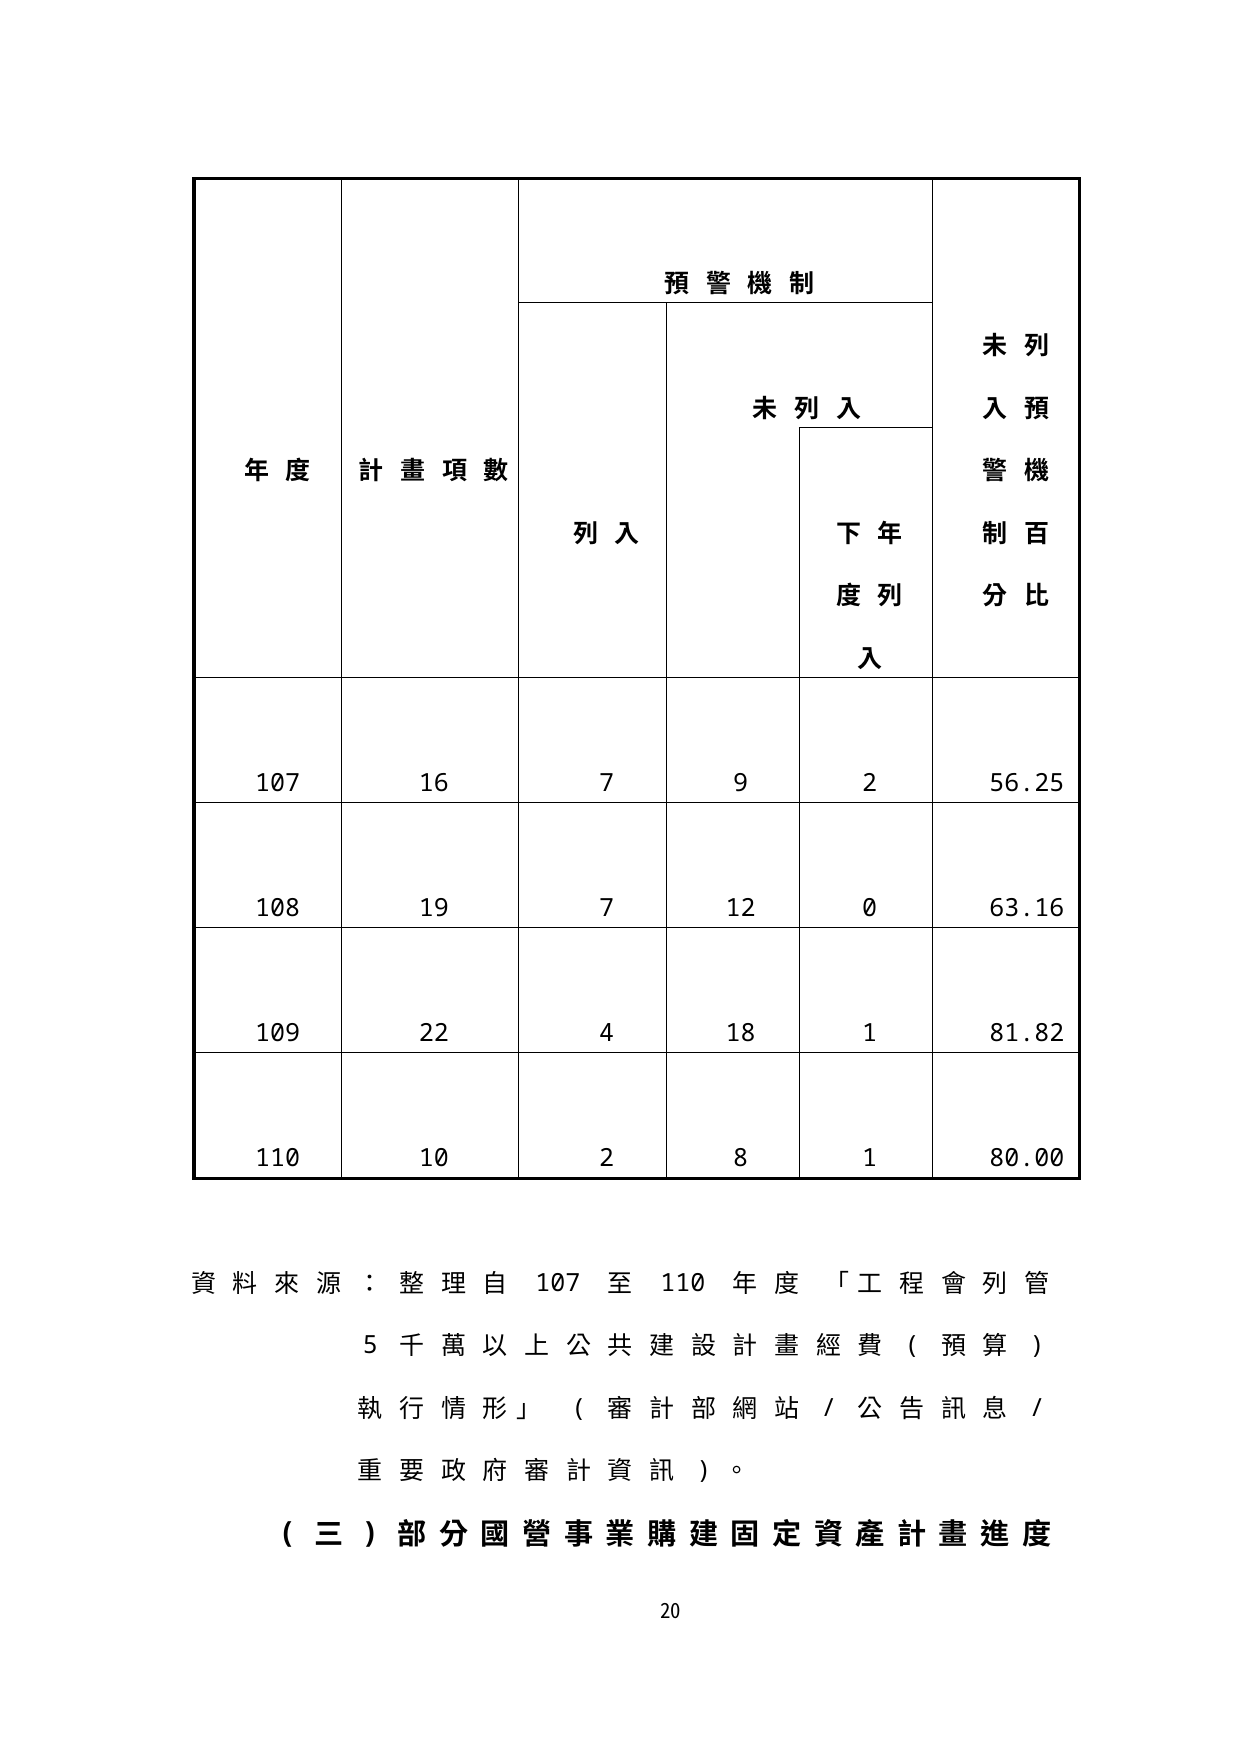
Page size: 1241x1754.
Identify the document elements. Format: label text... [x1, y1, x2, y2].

table_cell 1 [800, 928, 932, 1052]
table_cell 9 [667, 678, 799, 802]
table_cell 2 [800, 678, 932, 802]
table_cell [667, 428, 799, 677]
table_cell 108 [196, 803, 341, 927]
table_header 年度 [196, 180, 341, 677]
table_cell 8 [667, 1053, 799, 1177]
table_cell 80.00 [933, 1053, 1078, 1177]
table_cell 18 [667, 928, 799, 1052]
text (三)部分國營事業購建固定資產計畫進度 [241, 1490, 1058, 1552]
table_header 預警機制 [519, 180, 932, 302]
table_cell 4 [519, 928, 666, 1052]
table_cell 22 [342, 928, 518, 1052]
table_cell 16 [342, 678, 518, 802]
table_cell 19 [342, 803, 518, 927]
table_cell 1 [800, 1053, 932, 1177]
table_cell 81.82 [933, 928, 1078, 1052]
table_cell 12 [667, 803, 799, 927]
table_cell 107 [196, 678, 341, 802]
table_header 未列入預警機制百分比 [933, 180, 1078, 677]
table_cell 109 [196, 928, 341, 1052]
table_cell 7 [519, 678, 666, 802]
text 資料來源：整理自107至110年度「工程會列管5千萬以上公共建設計畫經費(預算)執行情形」(審計部網站/公告訊息/重要政府審計資訊)。 [183, 1240, 1058, 1490]
table_cell 下年度列入 [800, 428, 932, 677]
table_cell 56.25 [933, 678, 1078, 802]
table_cell 未列入 [667, 303, 932, 427]
table_cell 7 [519, 803, 666, 927]
table_cell 110 [196, 1053, 341, 1177]
table_cell 列入 [519, 303, 666, 677]
table_header 計畫項數 [342, 180, 518, 677]
table_cell 0 [800, 803, 932, 927]
table_cell 2 [519, 1053, 666, 1177]
table_cell 63.16 [933, 803, 1078, 927]
table_cell 10 [342, 1053, 518, 1177]
